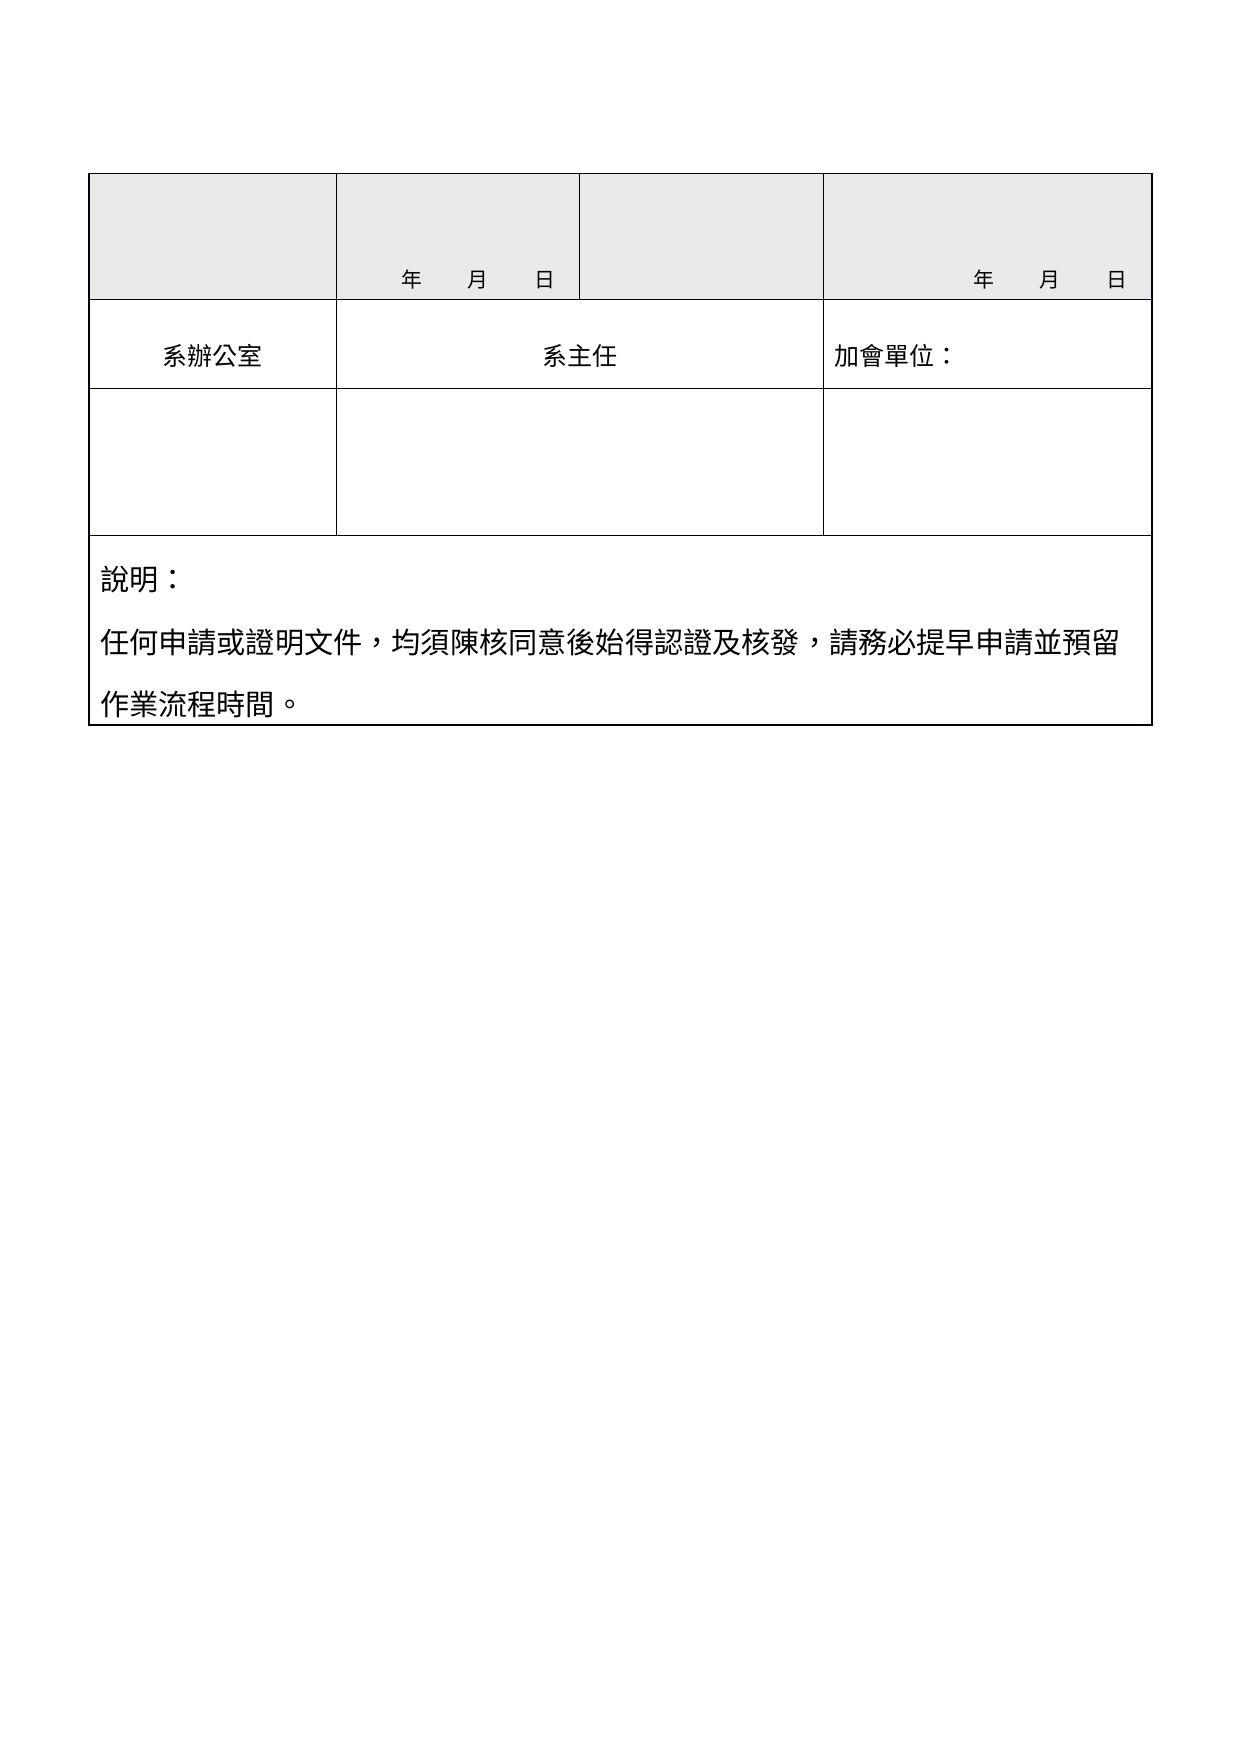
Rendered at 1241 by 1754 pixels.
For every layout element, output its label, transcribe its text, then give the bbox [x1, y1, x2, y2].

table_cell [824, 389, 1151, 535]
table_cell 說明： 任何申請或證明文件，均須陳核同意後始得認證及核發，請務必提早申請並預留作業流程時間。 [90, 536, 1151, 724]
table_cell [580, 174, 823, 299]
table_cell [90, 389, 336, 535]
table_cell [337, 389, 823, 535]
table_cell 加會單位： [824, 300, 1151, 388]
table_cell 年 月 日 [337, 174, 579, 299]
table_cell 系主任 [337, 300, 823, 388]
table_cell 年 月 日 [824, 174, 1151, 299]
table_cell 系辦公室 [90, 300, 336, 388]
table_cell [90, 174, 336, 299]
